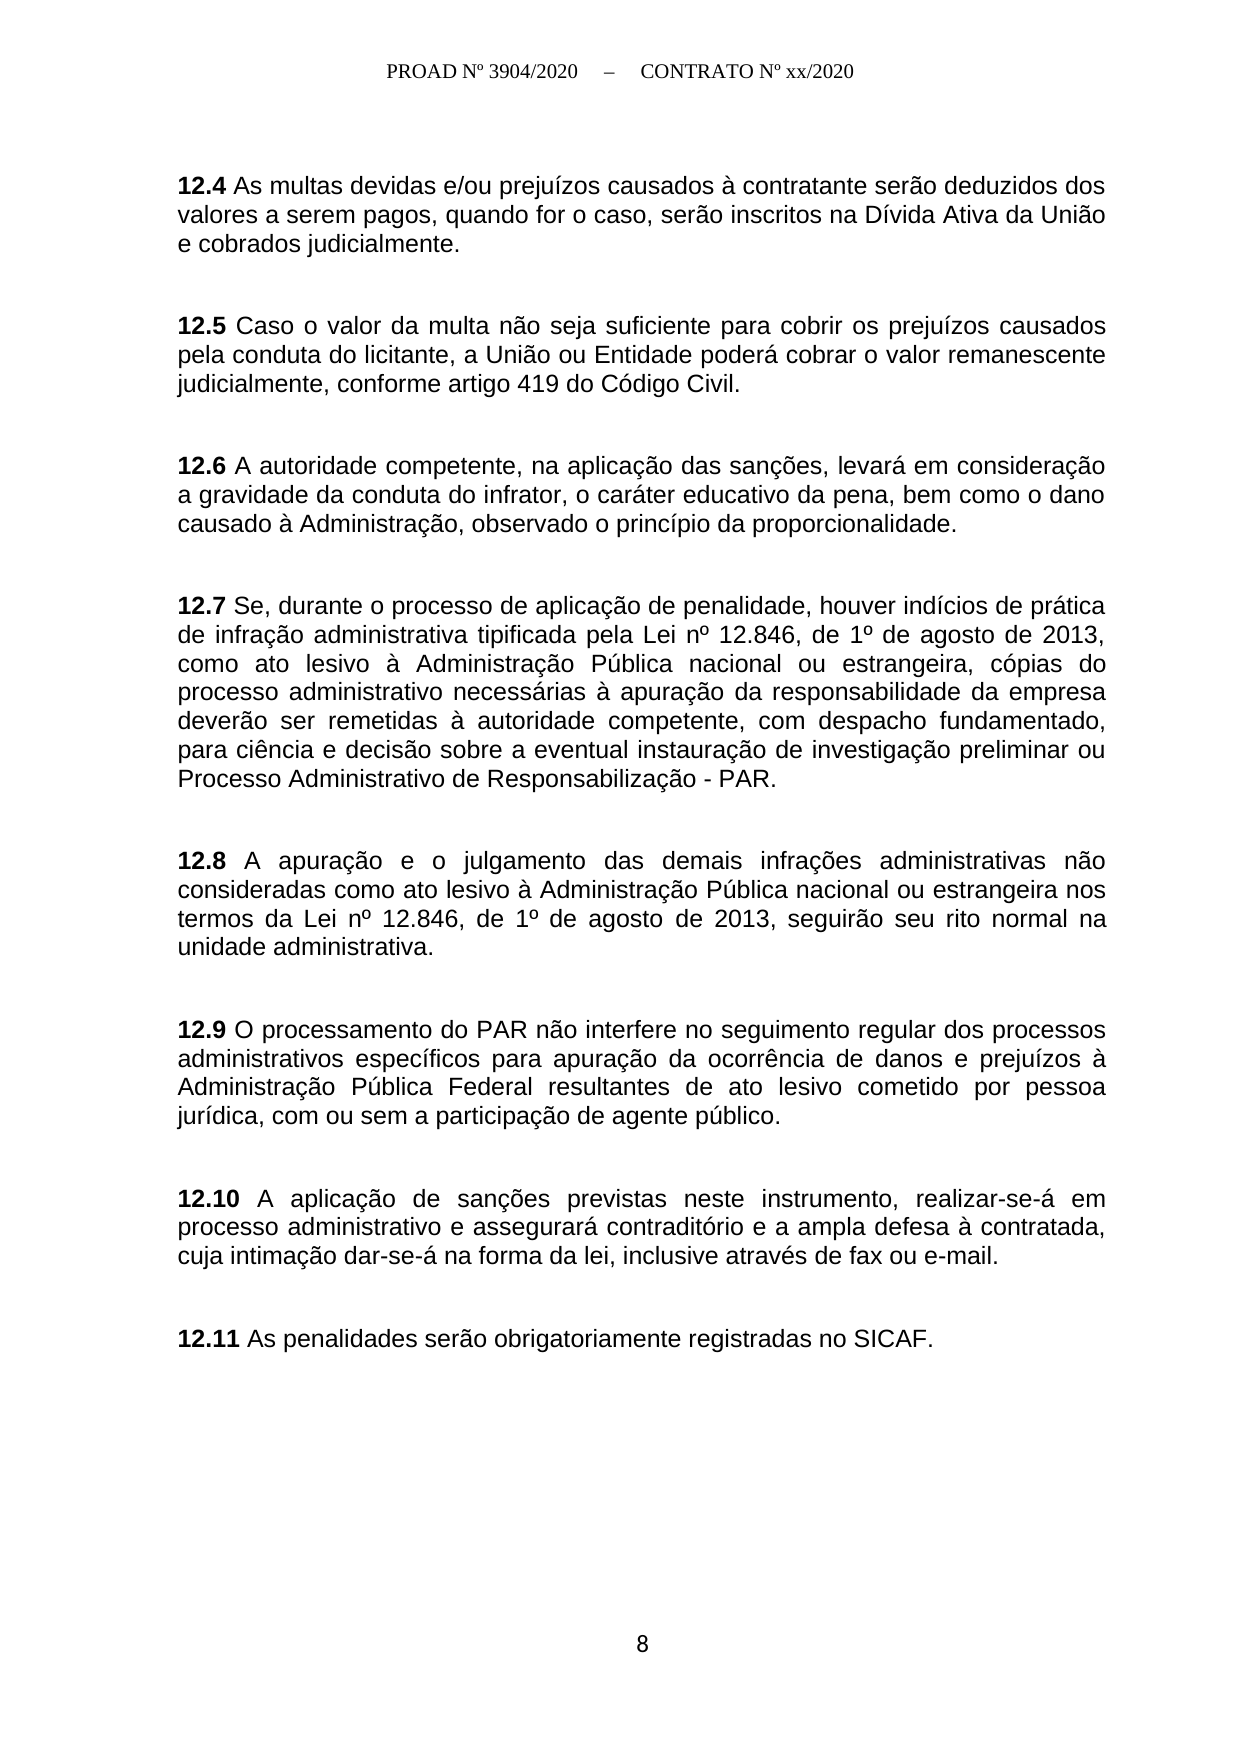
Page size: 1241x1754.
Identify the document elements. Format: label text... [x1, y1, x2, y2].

text 12.11 As penalidades serão obrigatoriamente registradas no SICAF. [177, 1324, 1107, 1352]
text 12.5 Caso o valor da multa não seja suficiente para cobrir os prejuízos causados pela conduta do licitante, a União ou Entidade poderá cobrar o valor remanescente judicialmente, conforme artigo 419 do Código Civil. [177, 311, 1107, 397]
text 12.9 O processamento do PAR não interfere no seguimento regular dos processos administrativos específicos para apuração da ocorrência de danos e prejuízos à Administração Pública Federal resultantes de ato lesivo cometido por pessoa jurídica, com ou sem a participação de agente público. [177, 1015, 1107, 1130]
text 12.8 A apuração e o julgamento das demais infrações administrativas não consideradas como ato lesivo à Administração Pública nacional ou estrangeira nos termos da Lei nº 12.846, de 1º de agosto de 2013, seguirão seu rito normal na unidade administrativa. [177, 846, 1107, 961]
text 12.6 A autoridade competente, na aplicação das sanções, levará em consideração a gravidade da conduta do infrator, o caráter educativo da pena, bem como o dano causado à Administração, observado o princípio da proporcionalidade. [177, 451, 1107, 537]
text 12.4 As multas devidas e/ou prejuízos causados à contratante serão deduzidos dos valores a serem pagos, quando for o caso, serão inscritos na Dívida Ativa da União e cobrados judicialmente. [177, 171, 1107, 257]
text 12.10 A aplicação de sanções previstas neste instrumento, realizar-se-á em processo administrativo e assegurará contraditório e a ampla defesa à contratada, cuja intimação dar-se-á na forma da lei, inclusive através de fax ou e-mail. [177, 1184, 1107, 1270]
text 12.7 Se, durante o processo de aplicação de penalidade, houver indícios de prática de infração administrativa tipificada pela Lei nº 12.846, de 1º de agosto de 2013, como ato lesivo à Administração Pública nacional ou estrangeira, cópias do processo administrativo necessárias à apuração da responsabilidade da empresa deverão ser remetidas à autoridade competente, com despacho fundamentado, para ciência e decisão sobre a eventual instauração de investigação preliminar ou Processo Administrativo de Responsabilização - PAR. [177, 591, 1107, 792]
